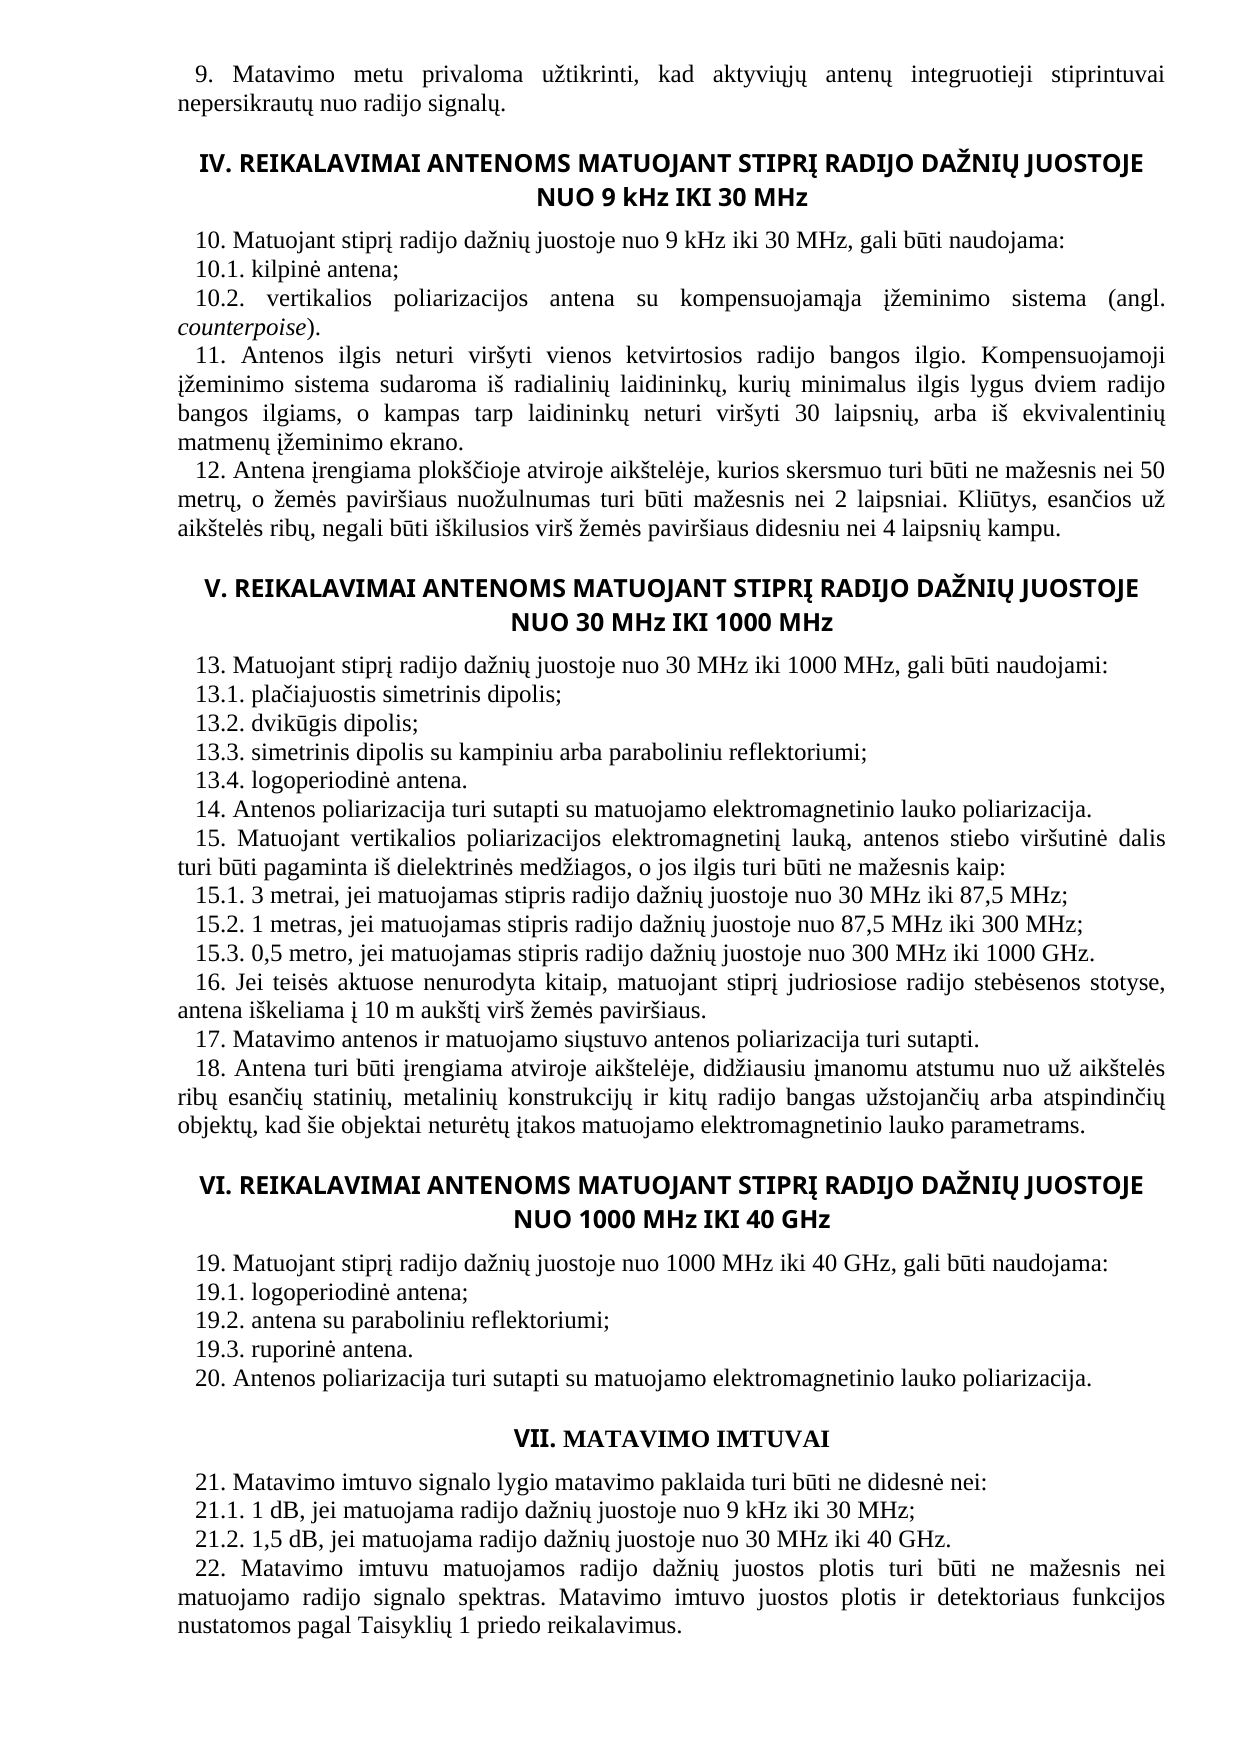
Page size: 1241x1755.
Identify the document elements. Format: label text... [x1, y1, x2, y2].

text 21.2. 1,5 dB, jei matuojama radijo dažnių juostoje nuo 30 MHz iki 40 GHz. [177, 1524, 1166, 1553]
text 19.1. logoperiodinė antena; [177, 1277, 1166, 1306]
text 19.3. ruporinė antena. [177, 1334, 1166, 1363]
text 16. Jei teisės aktuose nenurodyta kitaip, matuojant stiprį judriosiose radijo stebėsenos stotyse, antena iškeliama į 10 m aukštį virš žemės paviršiaus. [177, 967, 1166, 1024]
text 13. Matuojant stiprį radijo dažnių juostoje nuo 30 MHz iki 1000 MHz, gali būti naudojami: [177, 651, 1166, 679]
text 13.1. plačiajuostis simetrinis dipolis; [177, 679, 1166, 708]
text 12. Antena įrengiama plokščioje atviroje aikštelėje, kurios skersmuo turi būti ne mažesnis nei 50 metrų, o žemės paviršiaus nuožulnumas turi būti mažesnis nei 2 laipsniai. Kliūtys, esančios už aikštelės ribų, negali būti iškilusios virš žemės paviršiaus didesniu nei 4 laipsnių kampu. [177, 455, 1166, 542]
text 13.2. dvikūgis dipolis; [177, 708, 1166, 737]
text 10.2. vertikalios poliarizacijos antena su kompensuojamąja įžeminimo sistema (angl. counterpoise). [177, 283, 1166, 340]
text 11. Antenos ilgis neturi viršyti vienos ketvirtosios radijo bangos ilgio. Kompensuojamoji įžeminimo sistema sudaroma iš radialinių laidininkų, kurių minimalus ilgis lygus dviem radijo bangos ilgiams, o kampas tarp laidininkų neturi viršyti 30 laipsnių, arba iš ekvivalentinių matmenų įžeminimo ekrano. [177, 340, 1166, 455]
text 19. Matuojant stiprį radijo dažnių juostoje nuo 1000 MHz iki 40 GHz, gali būti naudojama: [177, 1248, 1166, 1277]
text VI. REIKALAVIMAI ANTENOMS MATUOJANT STIPRĮ RADIJO DAŽNIŲ JUOSTOJE NUO 1000 MHz IKI 40 GHz [177, 1168, 1166, 1236]
text 22. Matavimo imtuvu matuojamos radijo dažnių juostos plotis turi būti ne mažesnis nei matuojamo radijo signalo spektras. Matavimo imtuvo juostos plotis ir detektoriaus funkcijos nustatomos pagal Taisyklių 1 priedo reikalavimus. [177, 1553, 1166, 1639]
text 13.4. logoperiodinė antena. [177, 766, 1166, 794]
text 13.3. simetrinis dipolis su kampiniu arba paraboliniu reflektoriumi; [177, 737, 1166, 766]
text VII. MATAVIMO IMTUVAI [177, 1421, 1166, 1455]
text 10. Matuojant stiprį radijo dažnių juostoje nuo 9 kHz iki 30 MHz, gali būti naudojama: [177, 225, 1166, 254]
text 18. Antena turi būti įrengiama atviroje aikštelėje, didžiausiu įmanomu atstumu nuo už aikštelės ribų esančių statinių, metalinių konstrukcijų ir kitų radijo bangas užstojančių arba atspindinčių objektų, kad šie objektai neturėtų įtakos matuojamo elektromagnetinio lauko parametrams. [177, 1053, 1166, 1139]
text 15.3. 0,5 metro, jei matuojamas stipris radijo dažnių juostoje nuo 300 MHz iki 1000 GHz. [177, 938, 1166, 967]
text 9. Matavimo metu privaloma užtikrinti, kad aktyviųjų antenų integruotieji stiprintuvai nepersikrautų nuo radijo signalų. [177, 59, 1166, 117]
text 19.2. antena su paraboliniu reflektoriumi; [177, 1306, 1166, 1334]
text 17. Matavimo antenos ir matuojamo siųstuvo antenos poliarizacija turi sutapti. [177, 1024, 1166, 1053]
text 20. Antenos poliarizacija turi sutapti su matuojamo elektromagnetinio lauko poliarizacija. [177, 1363, 1166, 1392]
text 14. Antenos poliarizacija turi sutapti su matuojamo elektromagnetinio lauko poliarizacija. [177, 794, 1166, 823]
text 21. Matavimo imtuvo signalo lygio matavimo paklaida turi būti ne didesnė nei: [177, 1467, 1166, 1495]
text 10.1. kilpinė antena; [177, 254, 1166, 283]
text V. REIKALAVIMAI ANTENOMS MATUOJANT STIPRĮ RADIJO DAŽNIŲ JUOSTOJE NUO 30 MHz IKI 1000 MHz [177, 570, 1166, 638]
text 15. Matuojant vertikalios poliarizacijos elektromagnetinį lauką, antenos stiebo viršutinė dalis turi būti pagaminta iš dielektrinės medžiagos, o jos ilgis turi būti ne mažesnis kaip: [177, 823, 1166, 881]
text IV. REIKALAVIMAI ANTENOMS MATUOJANT STIPRĮ RADIJO DAŽNIŲ JUOSTOJE NUO 9 kHz IKI 30 MHz [177, 145, 1166, 213]
text 15.1. 3 metrai, jei matuojamas stipris radijo dažnių juostoje nuo 30 MHz iki 87,5 MHz; [177, 881, 1166, 909]
text 15.2. 1 metras, jei matuojamas stipris radijo dažnių juostoje nuo 87,5 MHz iki 300 MHz; [177, 909, 1166, 938]
text 21.1. 1 dB, jei matuojama radijo dažnių juostoje nuo 9 kHz iki 30 MHz; [177, 1495, 1166, 1524]
